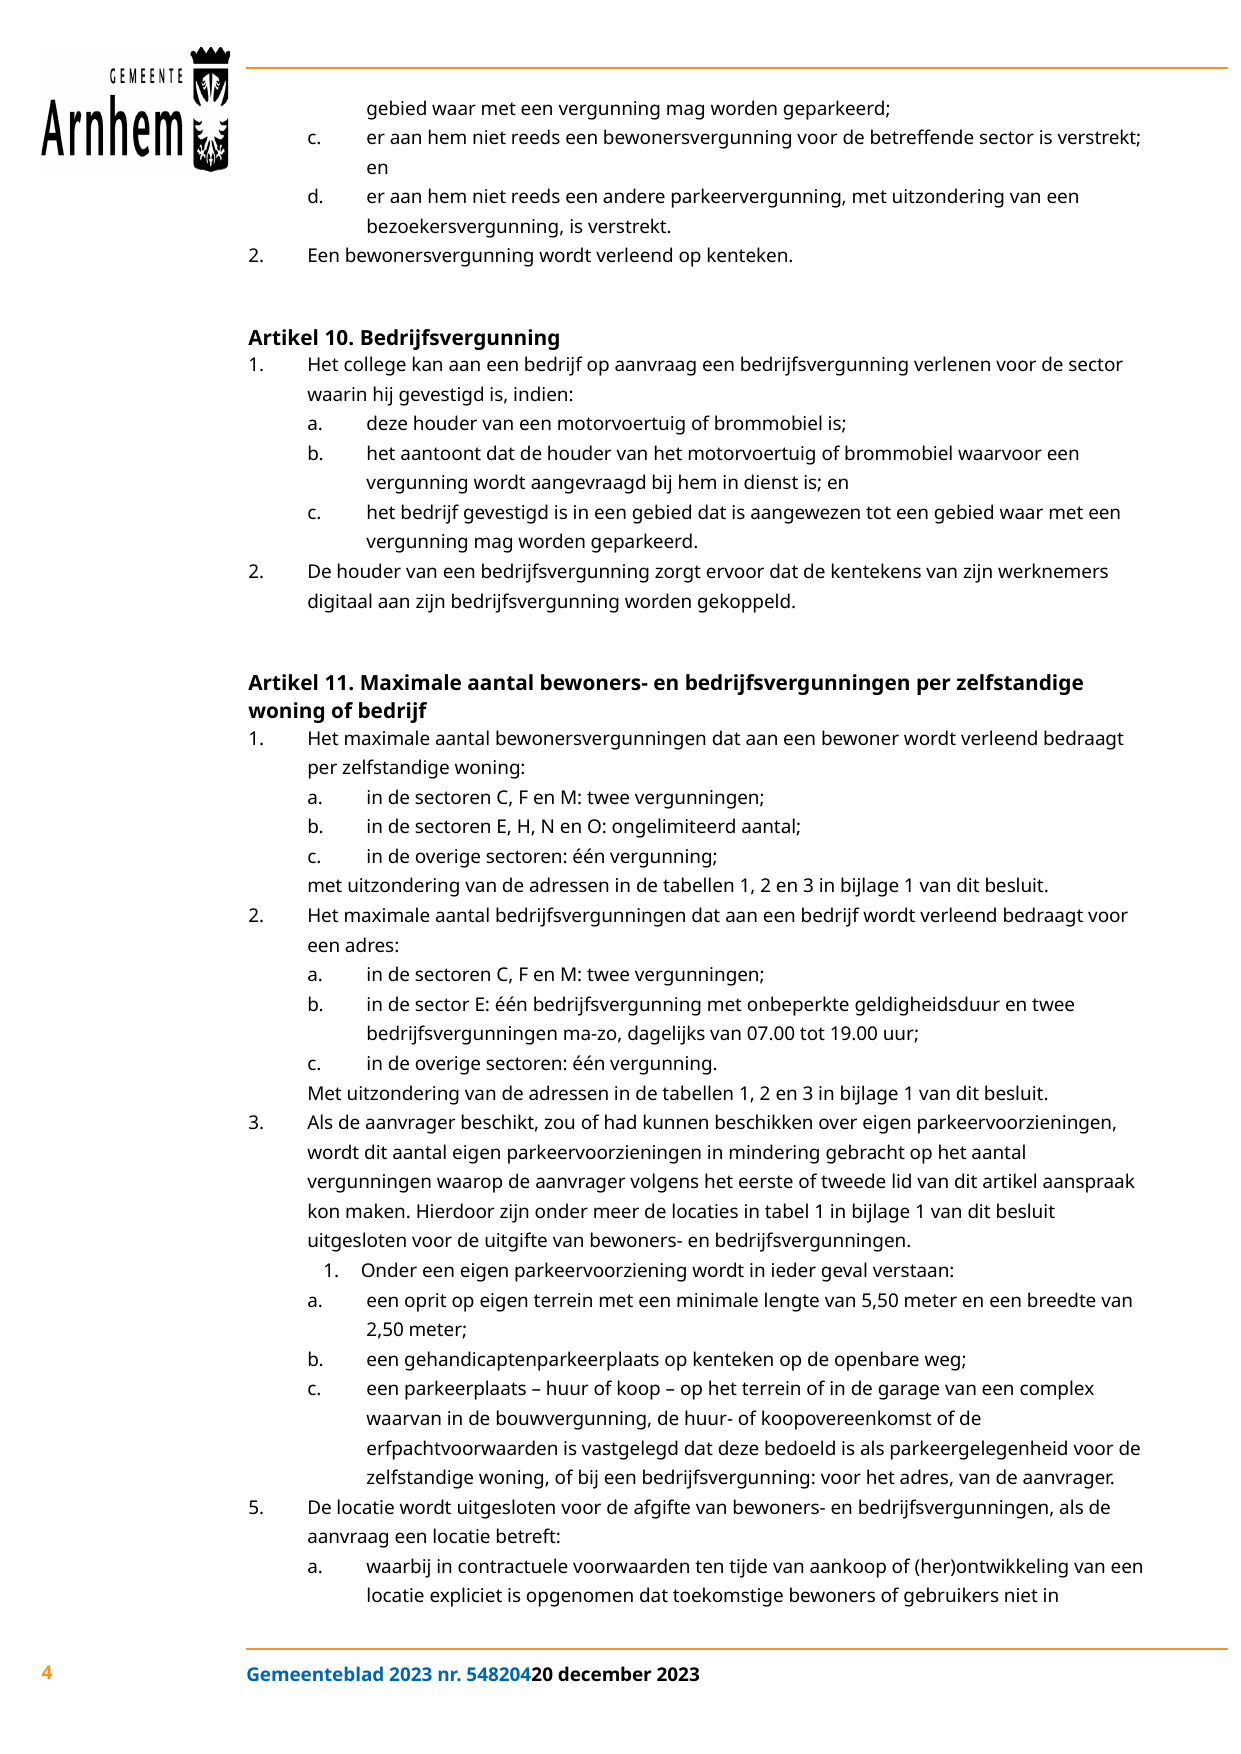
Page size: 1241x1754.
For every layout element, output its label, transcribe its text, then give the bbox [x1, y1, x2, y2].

list gebied waar met een vergunning mag worden geparkeerd; [307, 95, 1152, 121]
list een parkeerplaats – huur of koop – op het terrein of in de garage van een complex waarvan in de bouwvergunning, de huur- of koopovereenkomst of de erfpachtvoorwaarden is vastgelegd dat deze bedoeld is als parkeergelegenheid voor de zelfstandige woning, of bij een bedrijfsvergunning: voor het adres, van de aanvrager. [307, 1376, 1152, 1490]
text Artikel 11. Maximale aantal bewoners- en bedrijfsvergunningen per zelfstandige woning of bedrijf [248, 668, 1152, 725]
list Onder een eigen parkeervoorziening wordt in ieder geval verstaan: [323, 1257, 1152, 1283]
list het bedrijf gevestigd is in een gebied dat is aangewezen tot een gebied waar met een vergunning mag worden geparkeerd. [307, 499, 1152, 554]
text Artikel 10. Bedrijfsvergunning [248, 323, 1152, 351]
list De houder van een bedrijfsvergunning zorgt ervoor dat de kentekens van zijn werknemers digitaal aan zijn bedrijfsvergunning worden gekoppeld. [248, 558, 1152, 613]
list een oprit op eigen terrein met een minimale lengte van 5,50 meter en een breedte van 2,50 meter; [307, 1287, 1152, 1342]
list een gehandicaptenparkeerplaats op kenteken op de openbare weg; [307, 1346, 1152, 1372]
list De locatie wordt uitgesloten voor de afgifte van bewoners- en bedrijfsvergunningen, als de aanvraag een locatie betreft: [248, 1494, 1152, 1549]
list er aan hem niet reeds een bewonersvergunning voor de betreffende sector is verstrekt; en [307, 124, 1152, 180]
list in de sectoren C, F en M: twee vergunningen; [307, 784, 1152, 809]
list waarbij in contractuele voorwaarden ten tijde van aankoop of (her)ontwikkeling van een locatie expliciet is opgenomen dat toekomstige bewoners of gebruikers niet in [307, 1553, 1152, 1608]
list Als de aanvrager beschikt, zou of had kunnen beschikken over eigen parkeervoorzieningen, wordt dit aantal eigen parkeervoorzieningen in mindering gebracht op het aantal vergunningen waarop de aanvrager volgens het eerste of tweede lid van dit artikel aanspraak kon maken. Hierdoor zijn onder meer de locaties in tabel 1 in bijlage 1 van dit besluit uitgesloten voor de uitgifte van bewoners- en bedrijfsvergunningen. [248, 1109, 1152, 1253]
list Het college kan aan een bedrijf op aanvraag een bedrijfsvergunning verlenen voor de sector waarin hij gevestigd is, indien: [248, 351, 1152, 406]
list Het maximale aantal bedrijfsvergunningen dat aan een bedrijf wordt verleend bedraagt voor een adres: [248, 902, 1152, 957]
list met uitzondering van de adressen in de tabellen 1, 2 en 3 in bijlage 1 van dit besluit. [248, 873, 1152, 898]
list het aantoont dat de houder van het motorvoertuig of brommobiel waarvoor een vergunning wordt aangevraagd bij hem in dienst is; en [307, 440, 1152, 495]
list in de overige sectoren: één vergunning. [307, 1050, 1152, 1076]
list in de sectoren C, F en M: twee vergunningen; [307, 961, 1152, 987]
list deze houder van een motorvoertuig of brommobiel is; [307, 410, 1152, 436]
picture [41, 47, 231, 172]
list in de overige sectoren: één vergunning; [307, 843, 1152, 869]
list er aan hem niet reeds een andere parkeervergunning, met uitzondering van een bezoekersvergunning, is verstrekt. [307, 183, 1152, 239]
list in de sectoren E, H, N en O: ongelimiteerd aantal; [307, 813, 1152, 839]
list Met uitzondering van de adressen in de tabellen 1, 2 en 3 in bijlage 1 van dit besluit. [248, 1080, 1152, 1105]
list Het maximale aantal bewonersvergunningen dat aan een bewoner wordt verleend bedraagt per zelfstandige woning: [248, 725, 1152, 780]
list in de sector E: één bedrijfsvergunning met onbeperkte geldigheidsduur en twee bedrijfsvergunningen ma-zo, dagelijks van 07.00 tot 19.00 uur; [307, 991, 1152, 1046]
list Een bewonersvergunning wordt verleend op kenteken. [248, 243, 1152, 268]
